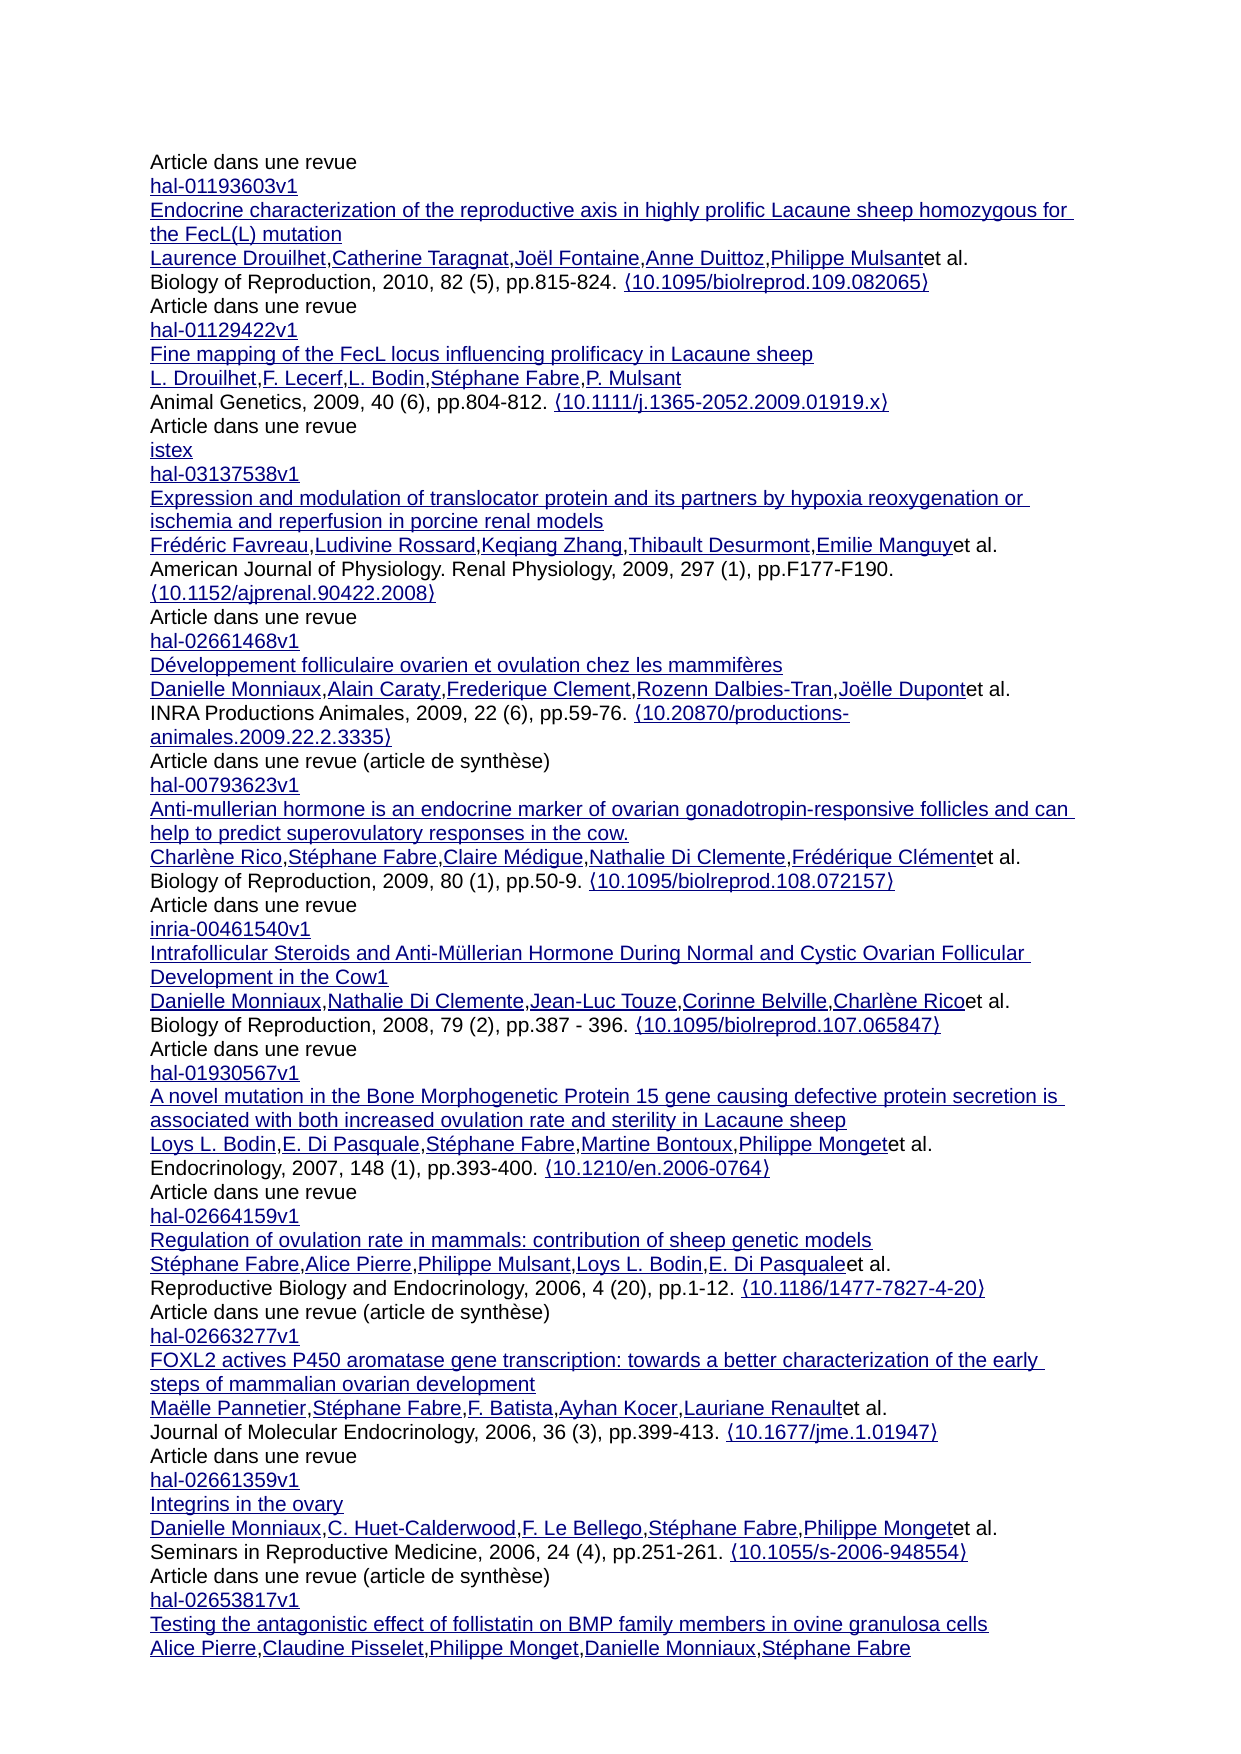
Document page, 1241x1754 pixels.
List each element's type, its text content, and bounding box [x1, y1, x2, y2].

table_cell Endocrine characterization of the reproductive axis in highly prolific Lacaune sheep homozygous for the FecL(L) mutation Laurence Drouilhet,Catherine Taragnat,Joël Fontaine,Anne Duittoz,Philippe Mulsantet al. Biology of Reproduction, 2010, 82 (5), pp.815-824. ⟨10.1095/biolreprod.109.082065⟩ Article dans une revue hal-01129422v1 [150, 198, 1090, 342]
table_cell Intrafollicular Steroids and Anti-Müllerian Hormone During Normal and Cystic Ovarian Follicular Development in the Cow1 Danielle Monniaux,Nathalie Di Clemente,Jean-Luc Touze,Corinne Belville,Charlène Ricoet al. Biology of Reproduction, 2008, 79 (2), pp.387 - 396. ⟨10.1095/biolreprod.107.065847⟩ Article dans une revue hal-01930567v1 [150, 941, 1090, 1084]
table_cell Expression and modulation of translocator protein and its partners by hypoxia reoxygenation or ischemia and reperfusion in porcine renal models Frédéric Favreau,Ludivine Rossard,Keqiang Zhang,Thibault Desurmont,Emilie Manguyet al. American Journal of Physiology. Renal Physiology, 2009, 297 (1), pp.F177-F190. ⟨10.1152/ajprenal.90422.2008⟩ Article dans une revue hal-02661468v1 [150, 485, 1090, 653]
table_cell Article dans une revue hal-01193603v1 [150, 150, 1090, 198]
table_cell Integrins in the ovary Danielle Monniaux,C. Huet-Calderwood,F. Le Bellego,Stéphane Fabre,Philippe Mongetet al. Seminars in Reproductive Medicine, 2006, 24 (4), pp.251-261. ⟨10.1055/s-2006-948554⟩ Article dans une revue (article de synthèse) hal-02653817v1 [150, 1492, 1090, 1611]
table_cell A novel mutation in the Bone Morphogenetic Protein 15 gene causing defective protein secretion is associated with both increased ovulation rate and sterility in Lacaune sheep Loys L. Bodin,E. Di Pasquale,Stéphane Fabre,Martine Bontoux,Philippe Mongetet al. Endocrinology, 2007, 148 (1), pp.393-400. ⟨10.1210/en.2006-0764⟩ Article dans une revue hal-02664159v1 [150, 1084, 1090, 1228]
table_cell Développement folliculaire ovarien et ovulation chez les mammifères Danielle Monniaux,Alain Caraty,Frederique Clement,Rozenn Dalbies-Tran,Joëlle Dupontet al. INRA Productions Animales, 2009, 22 (6), pp.59-76. ⟨10.20870/productions-animales.2009.22.2.3335⟩ Article dans une revue (article de synthèse) hal-00793623v1 [150, 653, 1090, 797]
table_cell Anti-mullerian hormone is an endocrine marker of ovarian gonadotropin-responsive follicles and can help to predict superovulatory responses in the cow. Charlène Rico,Stéphane Fabre,Claire Médigue,Nathalie Di Clemente,Frédérique Clémentet al. Biology of Reproduction, 2009, 80 (1), pp.50-9. ⟨10.1095/biolreprod.108.072157⟩ Article dans une revue inria-00461540v1 [150, 797, 1090, 941]
table_cell Fine mapping of the FecL locus influencing prolificacy in Lacaune sheep L. Drouilhet,F. Lecerf,L. Bodin,Stéphane Fabre,P. Mulsant Animal Genetics, 2009, 40 (6), pp.804-812. ⟨10.1111/j.1365-2052.2009.01919.x⟩ Article dans une revue istex hal-03137538v1 [150, 342, 1090, 485]
table_cell FOXL2 actives P450 aromatase gene transcription: towards a better characterization of the early steps of mammalian ovarian development Maëlle Pannetier,Stéphane Fabre,F. Batista,Ayhan Kocer,Lauriane Renaultet al. Journal of Molecular Endocrinology, 2006, 36 (3), pp.399-413. ⟨10.1677/jme.1.01947⟩ Article dans une revue hal-02661359v1 [150, 1348, 1090, 1492]
table_cell Regulation of ovulation rate in mammals: contribution of sheep genetic models Stéphane Fabre,Alice Pierre,Philippe Mulsant,Loys L. Bodin,E. Di Pasqualeet al. Reproductive Biology and Endocrinology, 2006, 4 (20), pp.1-12. ⟨10.1186/1477-7827-4-20⟩ Article dans une revue (article de synthèse) hal-02663277v1 [150, 1228, 1090, 1348]
table_cell Testing the antagonistic effect of follistatin on BMP family members in ovine granulosa cells Alice Pierre,Claudine Pisselet,Philippe Monget,Danielle Monniaux,Stéphane Fabre [150, 1611, 1090, 1659]
